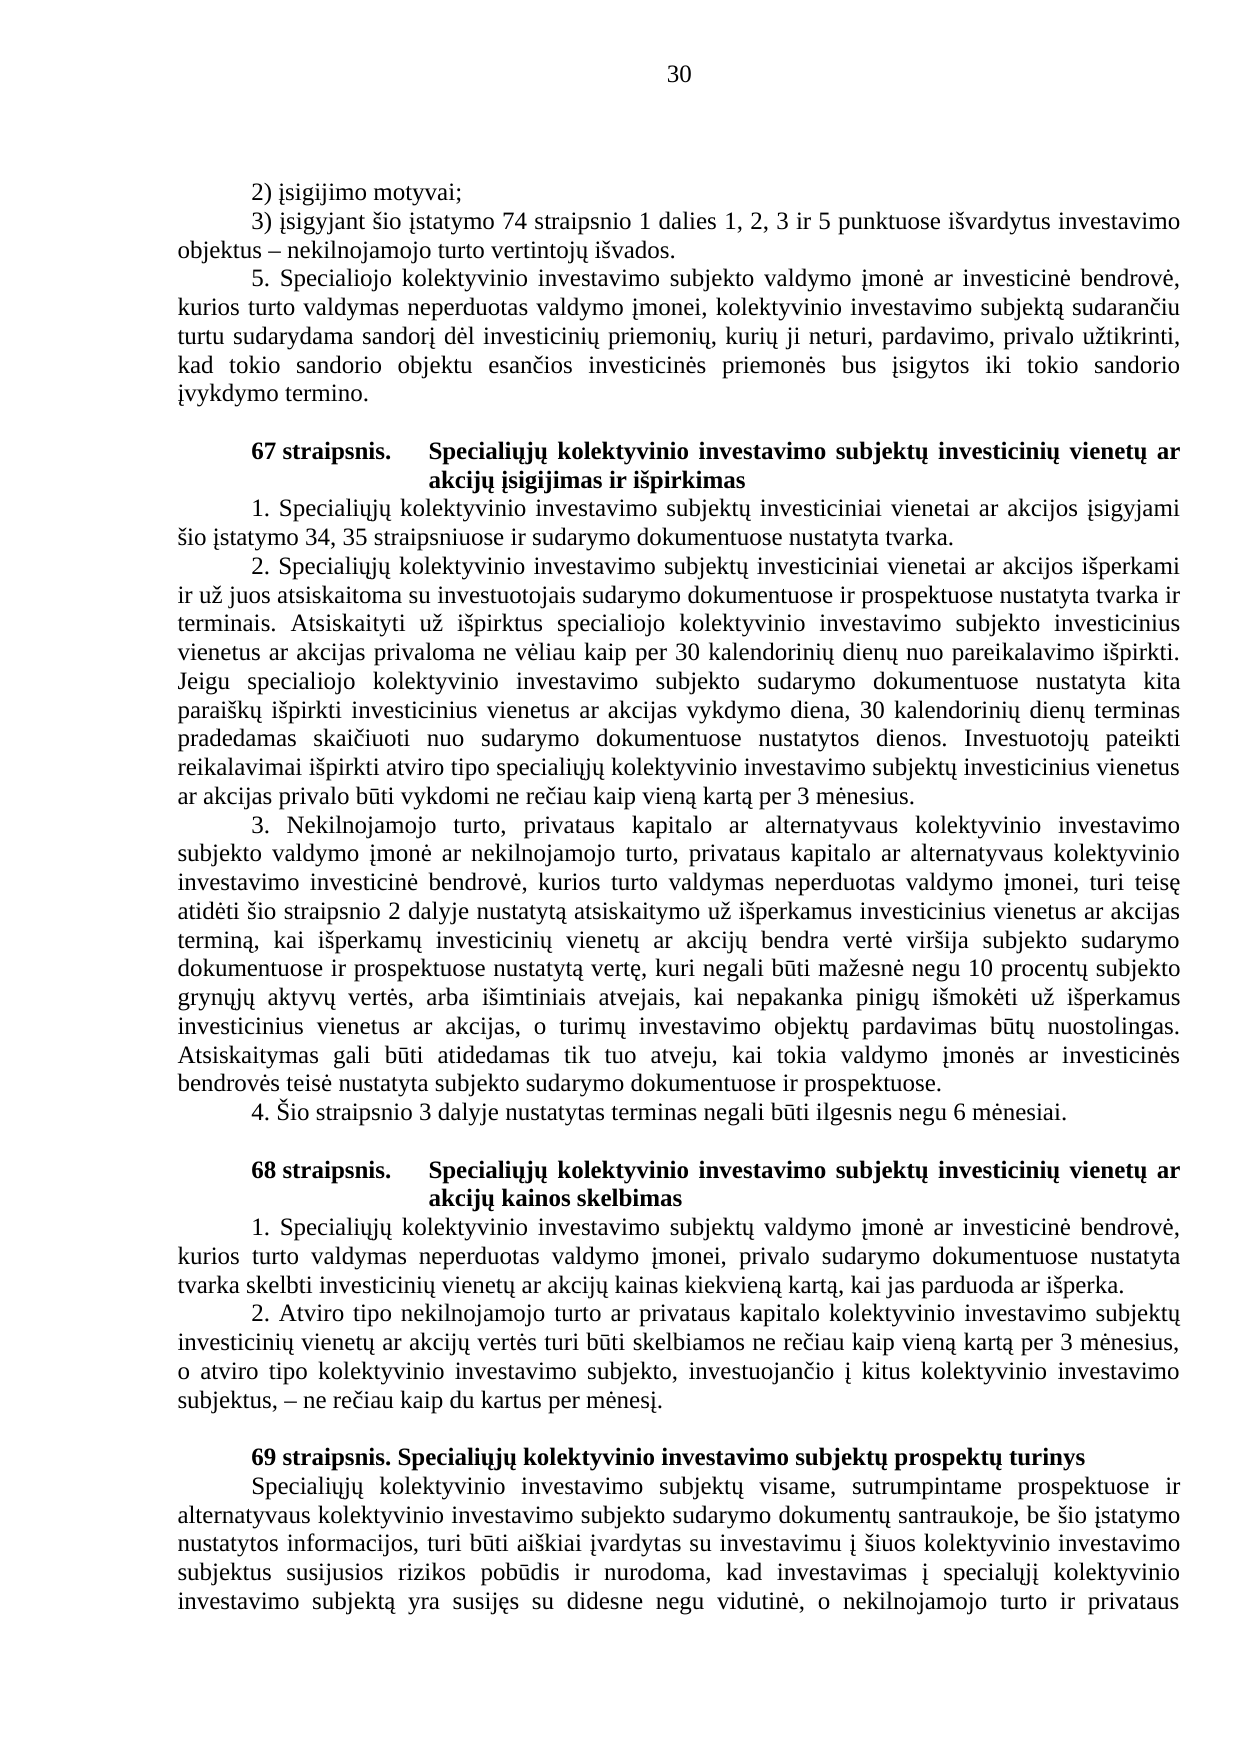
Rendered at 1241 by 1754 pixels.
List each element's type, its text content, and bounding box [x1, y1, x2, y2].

text 3) įsigyjant šio įstatymo 74 straipsnio 1 dalies 1, 2, 3 ir 5 punktuose išvardytus investavimo objektus – nekilnojamojo turto vertintojų išvados. [177, 206, 1181, 263]
text 1. Specialiųjų kolektyvinio investavimo subjektų valdymo įmonė ar investicinė bendrovė, kurios turto valdymas neperduotas valdymo įmonei, privalo sudarymo dokumentuose nustatyta tvarka skelbti investicinių vienetų ar akcijų kainas kiekvieną kartą, kai jas parduoda ar išperka. [177, 1212, 1181, 1298]
text 67 straipsnis. Specialiųjų kolektyvinio investavimo subjektų investicinių vienetų ar akcijų įsigijimas ir išpirkimas [251, 436, 1181, 493]
text Specialiųjų kolektyvinio investavimo subjektų visame, sutrumpintame prospektuose ir alternatyvaus kolektyvinio investavimo subjekto sudarymo dokumentų santraukoje, be šio įstatymo nustatytos informacijos, turi būti aiškiai įvardytas su investavimu į šiuos kolektyvinio investavimo subjektus susijusios rizikos pobūdis ir nurodoma, kad investavimas į specialųjį kolektyvinio investavimo subjektą yra susijęs su didesne negu vidutinė, o nekilnojamojo turto ir privataus [177, 1471, 1181, 1615]
text 69 straipsnis. Specialiųjų kolektyvinio investavimo subjektų prospektų turinys [177, 1442, 1181, 1471]
text 5. Specialiojo kolektyvinio investavimo subjekto valdymo įmonė ar investicinė bendrovė, kurios turto valdymas neperduotas valdymo įmonei, kolektyvinio investavimo subjektą sudarančiu turtu sudarydama sandorį dėl investicinių priemonių, kurių ji neturi, pardavimo, privalo užtikrinti, kad tokio sandorio objektu esančios investicinės priemonės bus įsigytos iki tokio sandorio įvykdymo termino. [177, 263, 1181, 407]
text 2) įsigijimo motyvai; [177, 177, 1181, 206]
text 2. Atviro tipo nekilnojamojo turto ar privataus kapitalo kolektyvinio investavimo subjektų investicinių vienetų ar akcijų vertės turi būti skelbiamos ne rečiau kaip vieną kartą per 3 mėnesius, o atviro tipo kolektyvinio investavimo subjekto, investuojančio į kitus kolektyvinio investavimo subjektus, – ne rečiau kaip du kartus per mėnesį. [177, 1298, 1181, 1413]
text 4. Šio straipsnio 3 dalyje nustatytas terminas negali būti ilgesnis negu 6 mėnesiai. [177, 1097, 1181, 1126]
text 1. Specialiųjų kolektyvinio investavimo subjektų investiciniai vienetai ar akcijos įsigyjami šio įstatymo 34, 35 straipsniuose ir sudarymo dokumentuose nustatyta tvarka. [177, 493, 1181, 551]
text 68 straipsnis. Specialiųjų kolektyvinio investavimo subjektų investicinių vienetų ar akcijų kainos skelbimas [251, 1155, 1181, 1212]
text 2. Specialiųjų kolektyvinio investavimo subjektų investiciniai vienetai ar akcijos išperkami ir už juos atsiskaitoma su investuotojais sudarymo dokumentuose ir prospektuose nustatyta tvarka ir terminais. Atsiskaityti už išpirktus specialiojo kolektyvinio investavimo subjekto investicinius vienetus ar akcijas privaloma ne vėliau kaip per 30 kalendorinių dienų nuo pareikalavimo išpirkti. Jeigu specialiojo kolektyvinio investavimo subjekto sudarymo dokumentuose nustatyta kita paraiškų išpirkti investicinius vienetus ar akcijas vykdymo diena, 30 kalendorinių dienų terminas pradedamas skaičiuoti nuo sudarymo dokumentuose nustatytos dienos. Investuotojų pateikti reikalavimai išpirkti atviro tipo specialiųjų kolektyvinio investavimo subjektų investicinius vienetus ar akcijas privalo būti vykdomi ne rečiau kaip vieną kartą per 3 mėnesius. [177, 551, 1181, 810]
text 3. Nekilnojamojo turto, privataus kapitalo ar alternatyvaus kolektyvinio investavimo subjekto valdymo įmonė ar nekilnojamojo turto, privataus kapitalo ar alternatyvaus kolektyvinio investavimo investicinė bendrovė, kurios turto valdymas neperduotas valdymo įmonei, turi teisę atidėti šio straipsnio 2 dalyje nustatytą atsiskaitymo už išperkamus investicinius vienetus ar akcijas terminą, kai išperkamų investicinių vienetų ar akcijų bendra vertė viršija subjekto sudarymo dokumentuose ir prospektuose nustatytą vertę, kuri negali būti mažesnė negu 10 procentų subjekto grynųjų aktyvų vertės, arba išimtiniais atvejais, kai nepakanka pinigų išmokėti už išperkamus investicinius vienetus ar akcijas, o turimų investavimo objektų pardavimas būtų nuostolingas. Atsiskaitymas gali būti atidedamas tik tuo atveju, kai tokia valdymo įmonės ar investicinės bendrovės teisė nustatyta subjekto sudarymo dokumentuose ir prospektuose. [177, 810, 1181, 1097]
